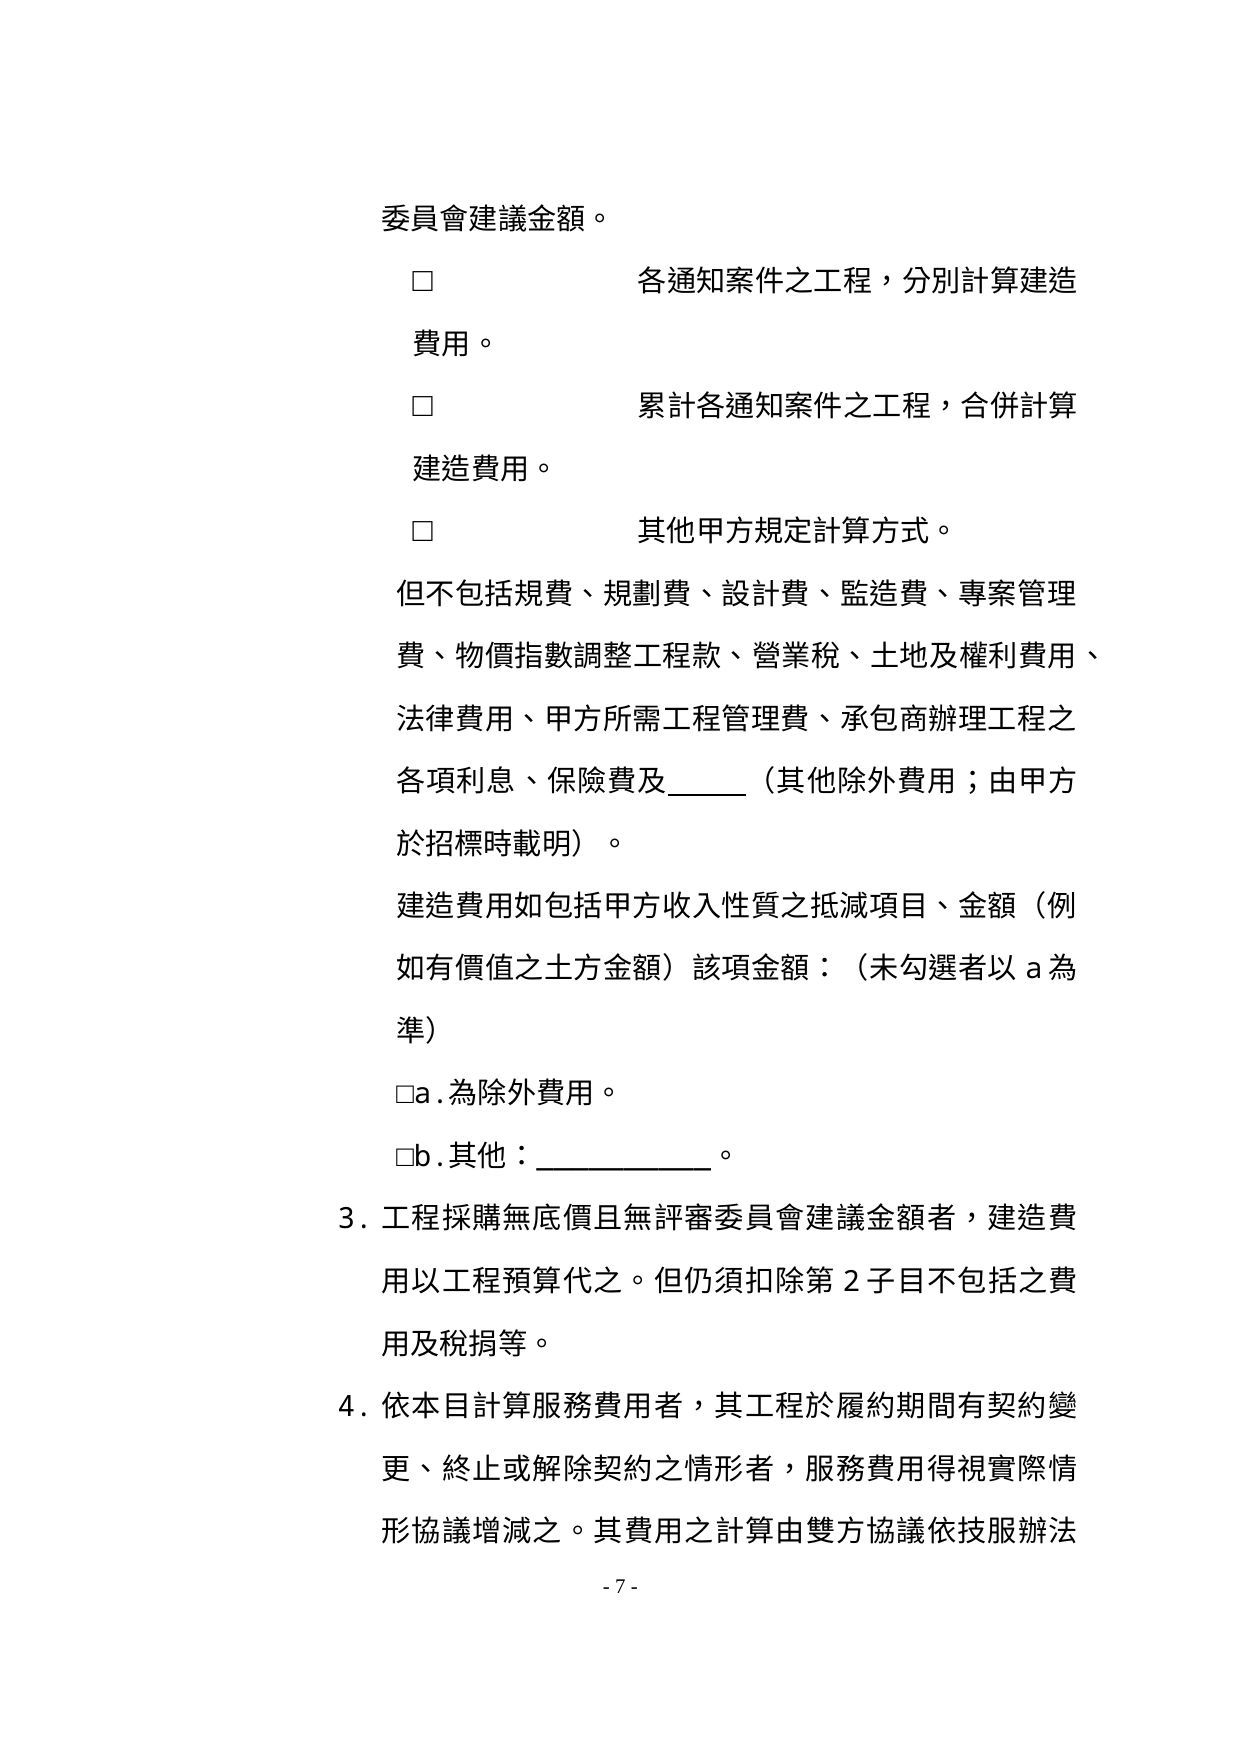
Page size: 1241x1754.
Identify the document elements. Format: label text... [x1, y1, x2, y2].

list 工程採購無底價且無評審委員會建議金額者，建造費用以工程預算代之。但仍須扣除第2子目不包括之費用及稅捐等。 [337, 1175, 1078, 1362]
text 但不包括規費、規劃費、設計費、監造費、專案管理費、物價指數調整工程款、營業稅、土地及權利費用、法律費用、甲方所需工程管理費、承包商辦理工程之各項利息、保險費及 （其他除外費用；由甲方於招標時載明）。 [396, 550, 1078, 862]
list 各通知案件之工程，分別計算建造費用。 [412, 237, 1078, 362]
list 委員會建議金額。 [337, 175, 1078, 237]
list 累計各通知案件之工程，合併計算建造費用。 [412, 362, 1078, 487]
text □b.其他：__________。 [396, 1112, 1078, 1175]
text □a.為除外費用。 [396, 1050, 1078, 1112]
list 依本目計算服務費用者，其工程於履約期間有契約變更、終止或解除契約之情形者，服務費用得視實際情形協議增減之。其費用之計算由雙方協議依技服辦法 [337, 1362, 1078, 1550]
text 建造費用如包括甲方收入性質之抵減項目、金額（例如有價值之土方金額）該項金額：（未勾選者以a為準） [396, 862, 1078, 1050]
list 其他甲方規定計算方式。 [412, 487, 1078, 550]
